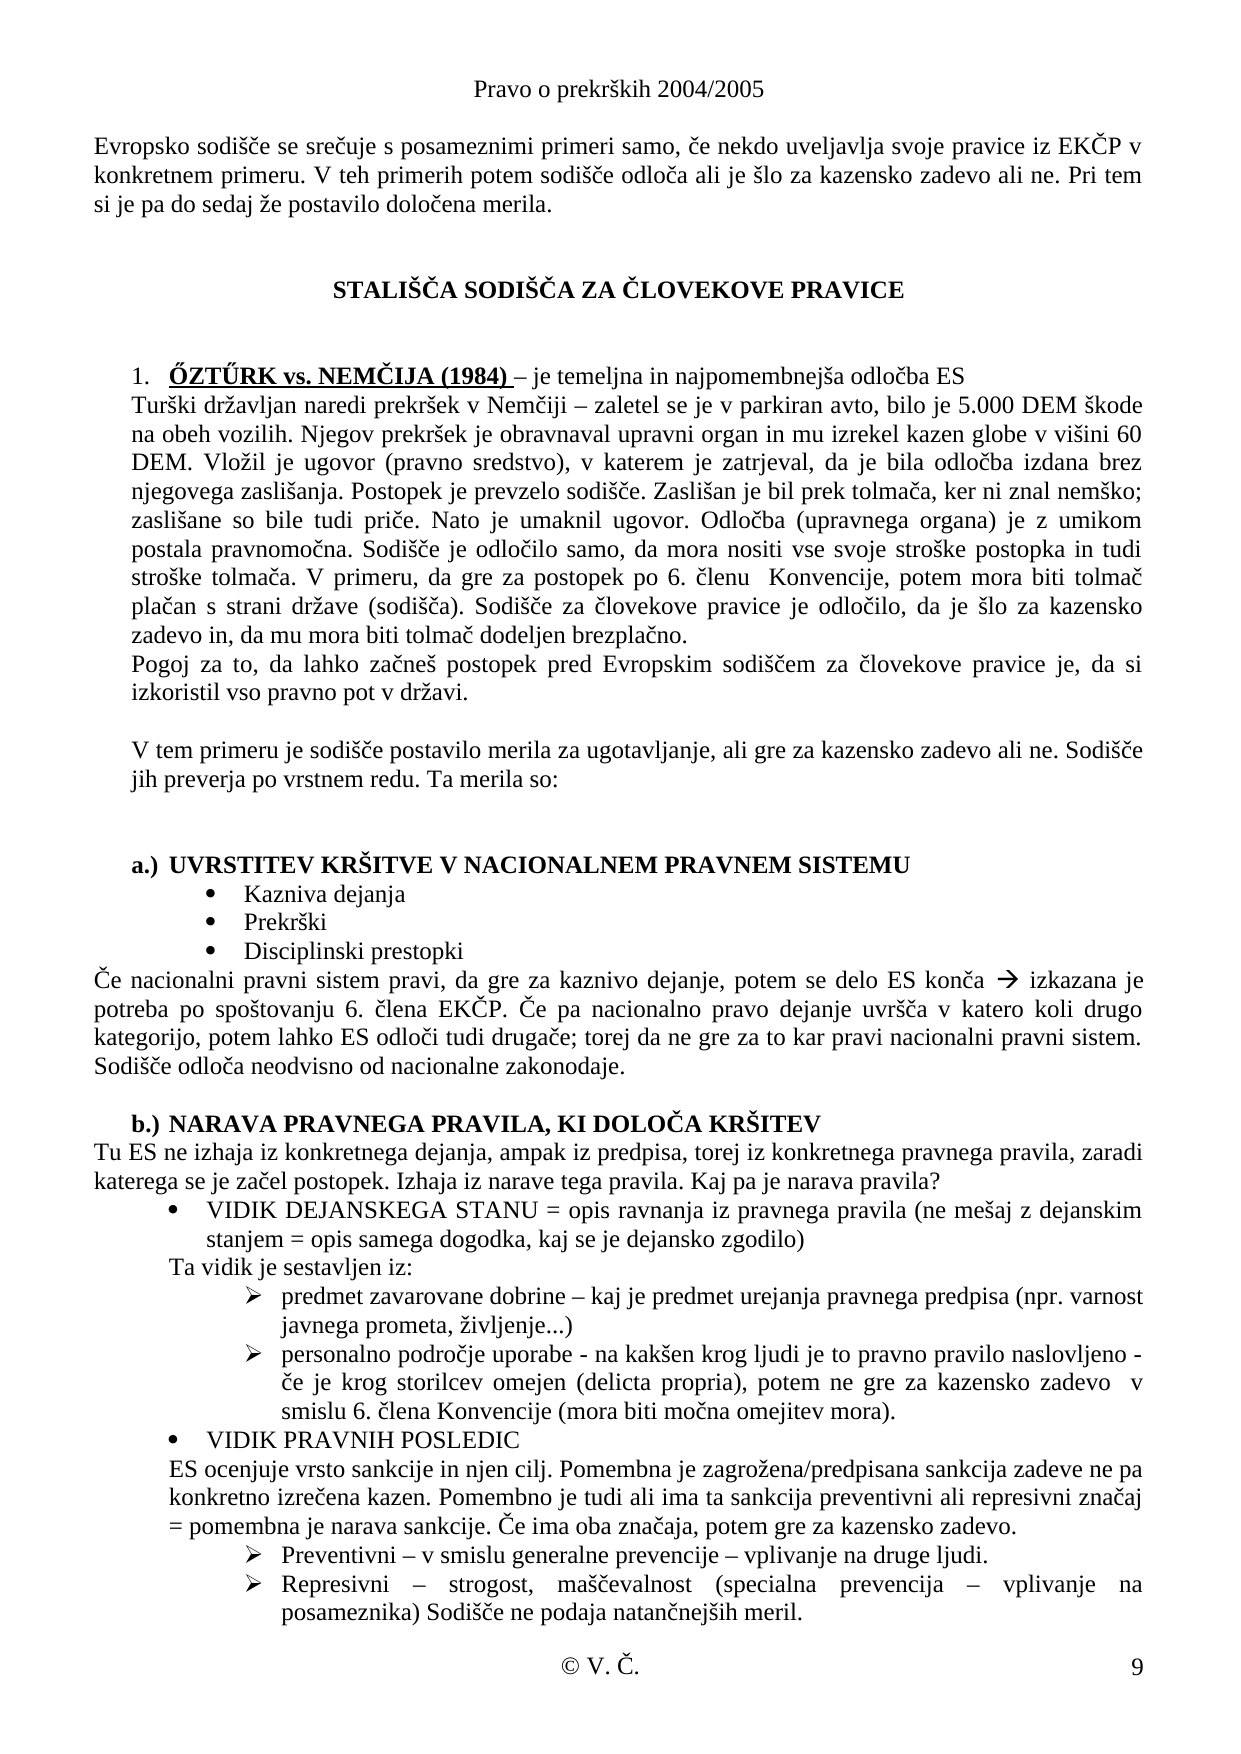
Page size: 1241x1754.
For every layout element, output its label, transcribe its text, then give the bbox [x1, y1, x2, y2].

text Evropsko sodišče se srečuje s posameznimi primeri samo, če nekdo uveljavlja svoje pravice iz EKČP v konkretnem primeru. V teh primerih potem sodišče odloča ali je šlo za kazensko zadevo ali ne. Pri tem si je pa do sedaj že postavilo določena merila. [94, 131, 1144, 217]
text Ta vidik je sestavljen iz: [169, 1252, 1144, 1281]
text ES ocenjuje vrsto sankcije in njen cilj. Pomembna je zagrožena/predpisana sankcija zadeve ne pa konkretno izrečena kazen. Pomembno je tudi ali ima ta sankcija preventivni ali represivni značaj = pomembna je narava sankcije. Če ima oba značaja, potem gre za kazensko zadevo. [169, 1454, 1144, 1540]
text Pogoj za to, da lahko začneš postopek pred Evropskim sodiščem za človekove pravice je, da si izkoristil vso pravno pot v državi. [131, 649, 1144, 706]
list Prekrški [206, 907, 1144, 936]
text Če nacionalni pravni sistem pravi, da gre za kaznivo dejanje, potem se delo ES konča  izkazana je potreba po spoštovanju 6. člena EKČP. Če pa nacionalno pravo dejanje uvršča v katero koli drugo kategorijo, potem lahko ES odloči tudi drugače; torej da ne gre za to kar pravi nacionalni pravni sistem. Sodišče odloča neodvisno od nacionalne zakonodaje. [94, 965, 1144, 1080]
list VIDIK DEJANSKEGA STANU = opis ravnanja iz pravnega pravila (ne mešaj z dejanskim stanjem = opis samega dogodka, kaj se je dejansko zgodilo) [169, 1195, 1144, 1252]
list VIDIK PRAVNIH POSLEDIC [169, 1425, 1144, 1454]
list Kazniva dejanja [206, 879, 1144, 907]
list predmet zavarovane dobrine – kaj je predmet urejanja pravnega predpisa (npr. varnost javnega prometa, življenje...) [244, 1281, 1144, 1339]
text STALIŠČA SODIŠČA ZA ČLOVEKOVE PRAVICE [94, 275, 1144, 304]
text Tu ES ne izhaja iz konkretnega dejanja, ampak iz predpisa, torej iz konkretnega pravnega pravila, zaradi katerega se je začel postopek. Izhaja iz narave tega pravila. Kaj pa je narava pravila? [94, 1137, 1144, 1195]
list Disciplinski prestopki [206, 936, 1144, 965]
list UVRSTITEV KRŠITVE V NACIONALNEM PRAVNEM SISTEMU [131, 850, 1144, 879]
list ŐZTŰRK vs. NEMČIJA (1984) – je temeljna in najpomembnejša odločba ES [131, 361, 1144, 390]
list personalno področje uporabe - na kakšen krog ljudi je to pravno pravilo naslovljeno - če je krog storilcev omejen (delicta propria), potem ne gre za kazensko zadevo v smislu 6. člena Konvencije (mora biti močna omejitev mora). [244, 1339, 1144, 1425]
text V tem primeru je sodišče postavilo merila za ugotavljanje, ali gre za kazensko zadevo ali ne. Sodišče jih preverja po vrstnem redu. Ta merila so: [131, 735, 1144, 792]
list NARAVA PRAVNEGA PRAVILA, KI DOLOČA KRŠITEV [131, 1109, 1144, 1137]
text Turški državljan naredi prekršek v Nemčiji – zaletel se je v parkiran avto, bilo je 5.000 DEM škode na obeh vozilih. Njegov prekršek je obravnaval upravni organ in mu izrekel kazen globe v višini 60 DEM. Vložil je ugovor (pravno sredstvo), v katerem je zatrjeval, da je bila odločba izdana brez njegovega zaslišanja. Postopek je prevzelo sodišče. Zaslišan je bil prek tolmača, ker ni znal nemško; zaslišane so bile tudi priče. Nato je umaknil ugovor. Odločba (upravnega organa) je z umikom postala pravnomočna. Sodišče je odločilo samo, da mora nositi vse svoje stroške postopka in tudi stroške tolmača. V primeru, da gre za postopek po 6. členu Konvencije, potem mora biti tolmač plačan s strani države (sodišča). Sodišče za človekove pravice je odločilo, da je šlo za kazensko zadevo in, da mu mora biti tolmač dodeljen brezplačno. [131, 390, 1144, 649]
list Preventivni – v smislu generalne prevencije – vplivanje na druge ljudi. [244, 1540, 1144, 1569]
list Represivni – strogost, maščevalnost (specialna prevencija – vplivanje na posameznika) Sodišče ne podaja natančnejših meril. [244, 1569, 1144, 1626]
